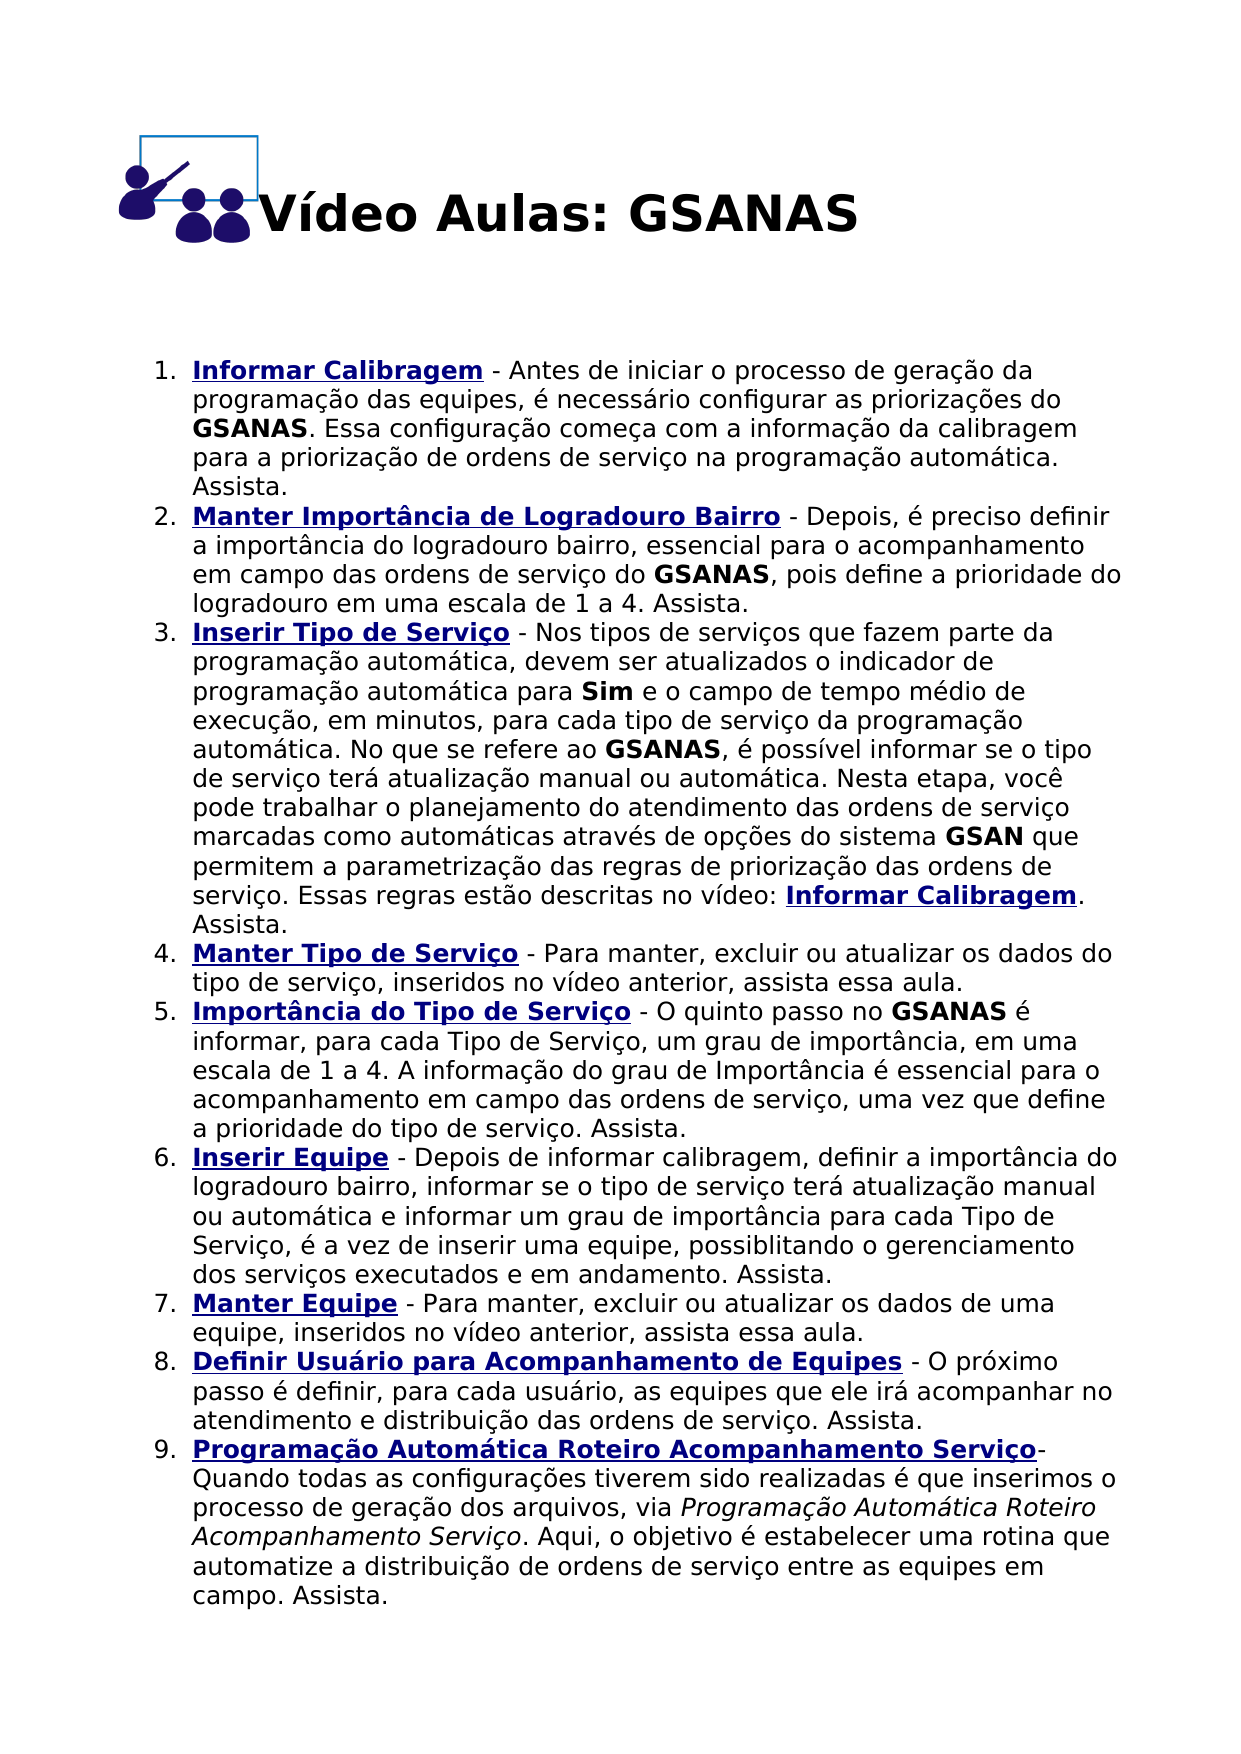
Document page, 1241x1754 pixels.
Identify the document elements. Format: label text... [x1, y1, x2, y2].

list Programação Automática Roteiro Acompanhamento Serviço- Quando todas as configurações tiverem sido realizadas é que inserimos o processo de geração dos arquivos, via Programação Automática Roteiro Acompanhamento Serviço. Aqui, o objetivo é estabelecer uma rotina que automatize a distribuição de ordens de serviço entre as equipes em campo. Assista. [177, 1435, 1122, 1610]
list Manter Tipo de Serviço - Para manter, excluir ou atualizar os dados do tipo de serviço, inseridos no vídeo anterior, assista essa aula. [177, 939, 1122, 997]
list Manter Equipe - Para manter, excluir ou atualizar os dados de uma equipe, inseridos no vídeo anterior, assista essa aula. [177, 1289, 1122, 1347]
list Informar Calibragem - Antes de iniciar o processo de geração da programação das equipes, é necessário configurar as priorizações do GSANAS. Essa configuração começa com a informação da calibragem para a priorização de ordens de serviço na programação automática. Assista. [177, 356, 1122, 502]
list Definir Usuário para Acompanhamento de Equipes - O próximo passo é definir, para cada usuário, as equipes que ele irá acompanhar no atendimento e distribuição das ordens de serviço. Assista. [177, 1347, 1122, 1435]
picture [118, 118, 259, 259]
list Inserir Equipe - Depois de informar calibragem, definir a importância do logradouro bairro, informar se o tipo de serviço terá atualização manual ou automática e informar um grau de importância para cada Tipo de Serviço, é a vez de inserir uma equipe, possiblitando o gerenciamento dos serviços executados e em andamento. Assista. [177, 1143, 1122, 1289]
subtitle Vídeo Aulas: GSANAS [259, 185, 1122, 243]
list Importância do Tipo de Serviço - O quinto passo no GSANAS é informar, para cada Tipo de Serviço, um grau de importância, em uma escala de 1 a 4. A informação do grau de Importância é essencial para o acompanhamento em campo das ordens de serviço, uma vez que define a prioridade do tipo de serviço. Assista. [177, 997, 1122, 1143]
list Manter Importância de Logradouro Bairro - Depois, é preciso definir a importância do logradouro bairro, essencial para o acompanhamento em campo das ordens de serviço do GSANAS, pois define a prioridade do logradouro em uma escala de 1 a 4. Assista. [177, 502, 1122, 618]
list Inserir Tipo de Serviço - Nos tipos de serviços que fazem parte da programação automática, devem ser atualizados o indicador de programação automática para Sim e o campo de tempo médio de execução, em minutos, para cada tipo de serviço da programação automática. No que se refere ao GSANAS, é possível informar se o tipo de serviço terá atualização manual ou automática. Nesta etapa, você pode trabalhar o planejamento do atendimento das ordens de serviço marcadas como automáticas através de opções do sistema GSAN que permitem a parametrização das regras de priorização das ordens de serviço. Essas regras estão descritas no vídeo: Informar Calibragem. Assista. [177, 618, 1122, 939]
